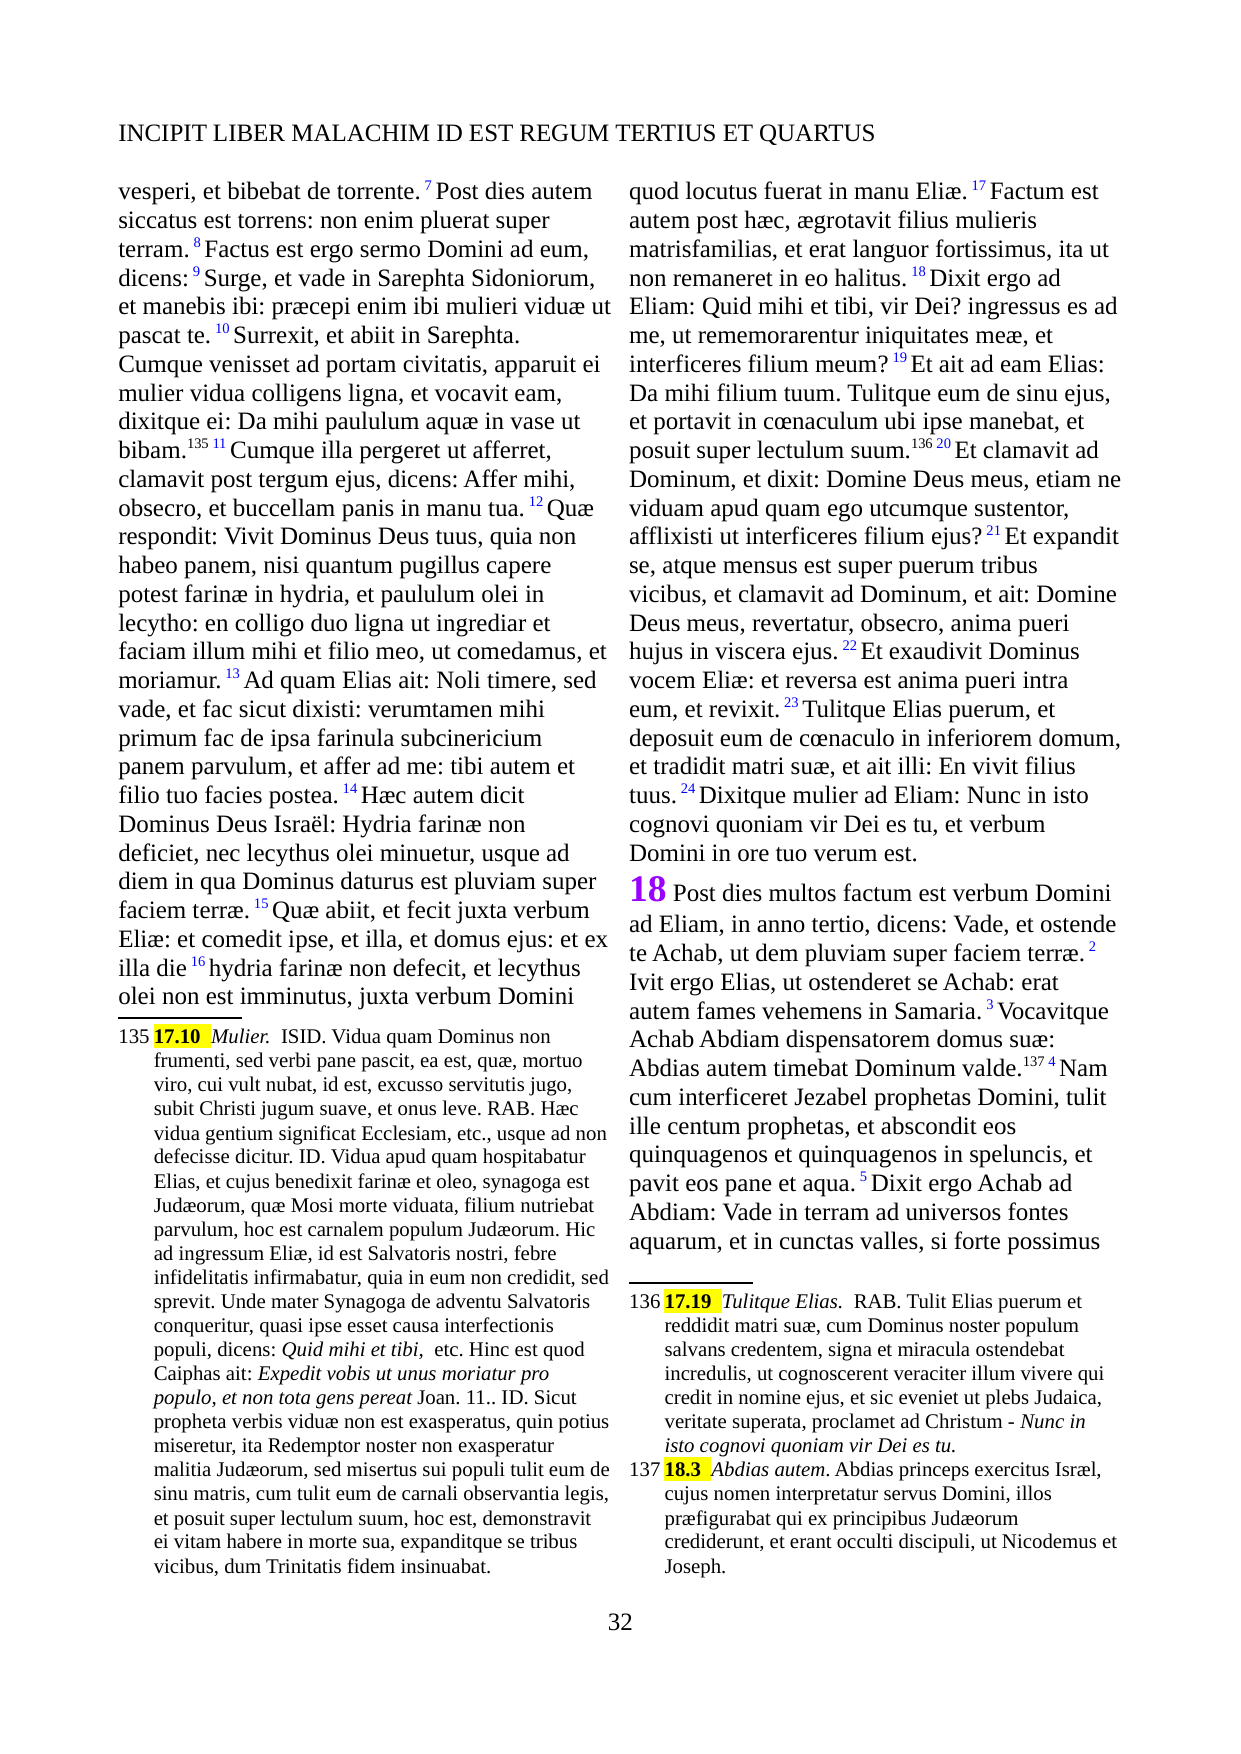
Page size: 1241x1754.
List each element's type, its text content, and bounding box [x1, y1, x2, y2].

text 17.10 Mulier. ISID. Vidua quam Dominus non frumenti, sed verbi pane pascit, ea est, quæ, mortuo viro, cui vult nubat, id est, excusso servitutis jugo, subit Christi jugum suave, et onus leve. RAB. Hæc vidua gentium significat Ecclesiam, etc., usque ad non defecisse dicitur. ID. Vidua apud quam hospitabatur Elias, et cujus benedixit farinæ et oleo, synagoga est Judæorum, quæ Mosi morte viduata, filium nutriebat parvulum, hoc est carnalem populum Judæorum. Hic ad ingressum Eliæ, id est Salvatoris nostri, febre infidelitatis infirmabatur, quia in eum non credidit, sed sprevit. Unde mater Synagoga de adventu Salvatoris conqueritur, quasi ipse esset causa interfectionis populi, dicens: Quid mihi et tibi, etc. Hinc est quod Caiphas ait: Expedit vobis ut unus moriatur pro populo, et non tota gens pereat Joan. 11.. ID. Sicut propheta verbis viduæ non est exasperatus, quin potius miseretur, ita Redemptor noster non exasperatur malitia Judæorum, sed misertus sui populi tulit eum de sinu matris, cum tulit eum de carnali observantia legis, et posuit super lectulum suum, hoc est, demonstravit ei vitam habere in morte sua, expanditque se tribus vicibus, dum Trinitatis fidem insinuabat. [118, 1024, 611, 1578]
text vesperi, et bibebat de torrente. 7 Post dies autem siccatus est torrens: non enim pluerat super terram. 8 Factus est ergo sermo Domini ad eum, dicens: 9 Surge, et vade in Sarephta Sidoniorum, et manebis ibi: præcepi enim ibi mulieri viduæ ut pascat te. 10 Surrexit, et abiit in Sarephta. Cumque venisset ad portam civitatis, apparuit ei mulier vidua colligens ligna, et vocavit eam, dixitque ei: Da mihi paululum aquæ in vase ut bibam. 11 Cumque illa pergeret ut afferret, clamavit post tergum ejus, dicens: Affer mihi, obsecro, et buccellam panis in manu tua. 12 Quæ respondit: Vivit Dominus Deus tuus, quia non habeo panem, nisi quantum pugillus capere potest farinæ in hydria, et paululum olei in lecytho: en colligo duo ligna ut ingrediar et faciam illum mihi et filio meo, ut comedamus, et moriamur. 13 Ad quam Elias ait: Noli timere, sed vade, et fac sicut dixisti: verumtamen mihi primum fac de ipsa farinula subcinericium panem parvulum, et affer ad me: tibi autem et filio tuo facies postea. 14 Hæc autem dicit Dominus Deus Israël: Hydria farinæ non deficiet, nec lecythus olei minuetur, usque ad diem in qua Dominus daturus est pluviam super faciem terræ. 15 Quæ abiit, et fecit juxta verbum Eliæ: et comedit ipse, et illa, et domus ejus: et ex illa die 16 hydria farinæ non defecit, et lecythus olei non est imminutus, juxta verbum Domini [118, 176, 611, 1010]
text quod locutus fuerat in manu Eliæ. 17 Factum est autem post hæc, ægrotavit filius mulieris matrisfamilias, et erat languor fortissimus, ita ut non remaneret in eo halitus. 18 Dixit ergo ad Eliam: Quid mihi et tibi, vir Dei? ingressus es ad me, ut rememorarentur iniquitates meæ, et interficeres filium meum? 19 Et ait ad eam Elias: Da mihi filium tuum. Tulitque eum de sinu ejus, et portavit in cœnaculum ubi ipse manebat, et posuit super lectulum suum. 20 Et clamavit ad Dominum, et dixit: Domine Deus meus, etiam ne viduam apud quam ego utcumque sustentor, afflixisti ut interficeres filium ejus? 21 Et expandit se, atque mensus est super puerum tribus vicibus, et clamavit ad Dominum, et ait: Domine Deus meus, revertatur, obsecro, anima pueri hujus in viscera ejus. 22 Et exaudivit Dominus vocem Eliæ: et reversa est anima pueri intra eum, et revixit. 23 Tulitque Elias puerum, et deposuit eum de cœnaculo in inferiorem domum, et tradidit matri suæ, et ait illi: En vivit filius tuus. 24 Dixitque mulier ad Eliam: Nunc in isto cognovi quoniam vir Dei es tu, et verbum Domini in ore tuo verum est. [629, 176, 1122, 866]
text 18 Post dies multos factum est verbum Domini ad Eliam, in anno tertio, dicens: Vade, et ostende te Achab, ut dem pluviam super faciem terræ. 2 Ivit ergo Elias, ut ostenderet se Achab: erat autem fames vehemens in Samaria. 3 Vocavitque Achab Abdiam dispensatorem domus suæ: Abdias autem timebat Dominum valde. 4 Nam cum interficeret Jezabel prophetas Domini, tulit ille centum prophetas, et abscondit eos quinquagenos et quinquagenos in speluncis, et pavit eos pane et aqua. 5 Dixit ergo Achab ad Abdiam: Vade in terram ad universos fontes aquarum, et in cunctas valles, si forte possimus [629, 866, 1122, 1254]
text 17.19 Tulitque Elias. RAB. Tulit Elias puerum et reddidit matri suæ, cum Dominus noster populum salvans credentem, signa et miracula ostendebat incredulis, ut cognoscerent veraciter illum vivere qui credit in nomine ejus, et sic eveniet ut plebs Judaica, veritate superata, proclamet ad Christum - Nunc in isto cognovi quoniam vir Dei es tu. [629, 1289, 1122, 1457]
text 18.3 Abdias autem. Abdias princeps exercitus Isræl, cujus nomen interpretatur servus Domini, illos præfigurabat qui ex principibus Judæorum crediderunt, et erant occulti discipuli, ut Nicodemus et Joseph. [629, 1457, 1122, 1578]
